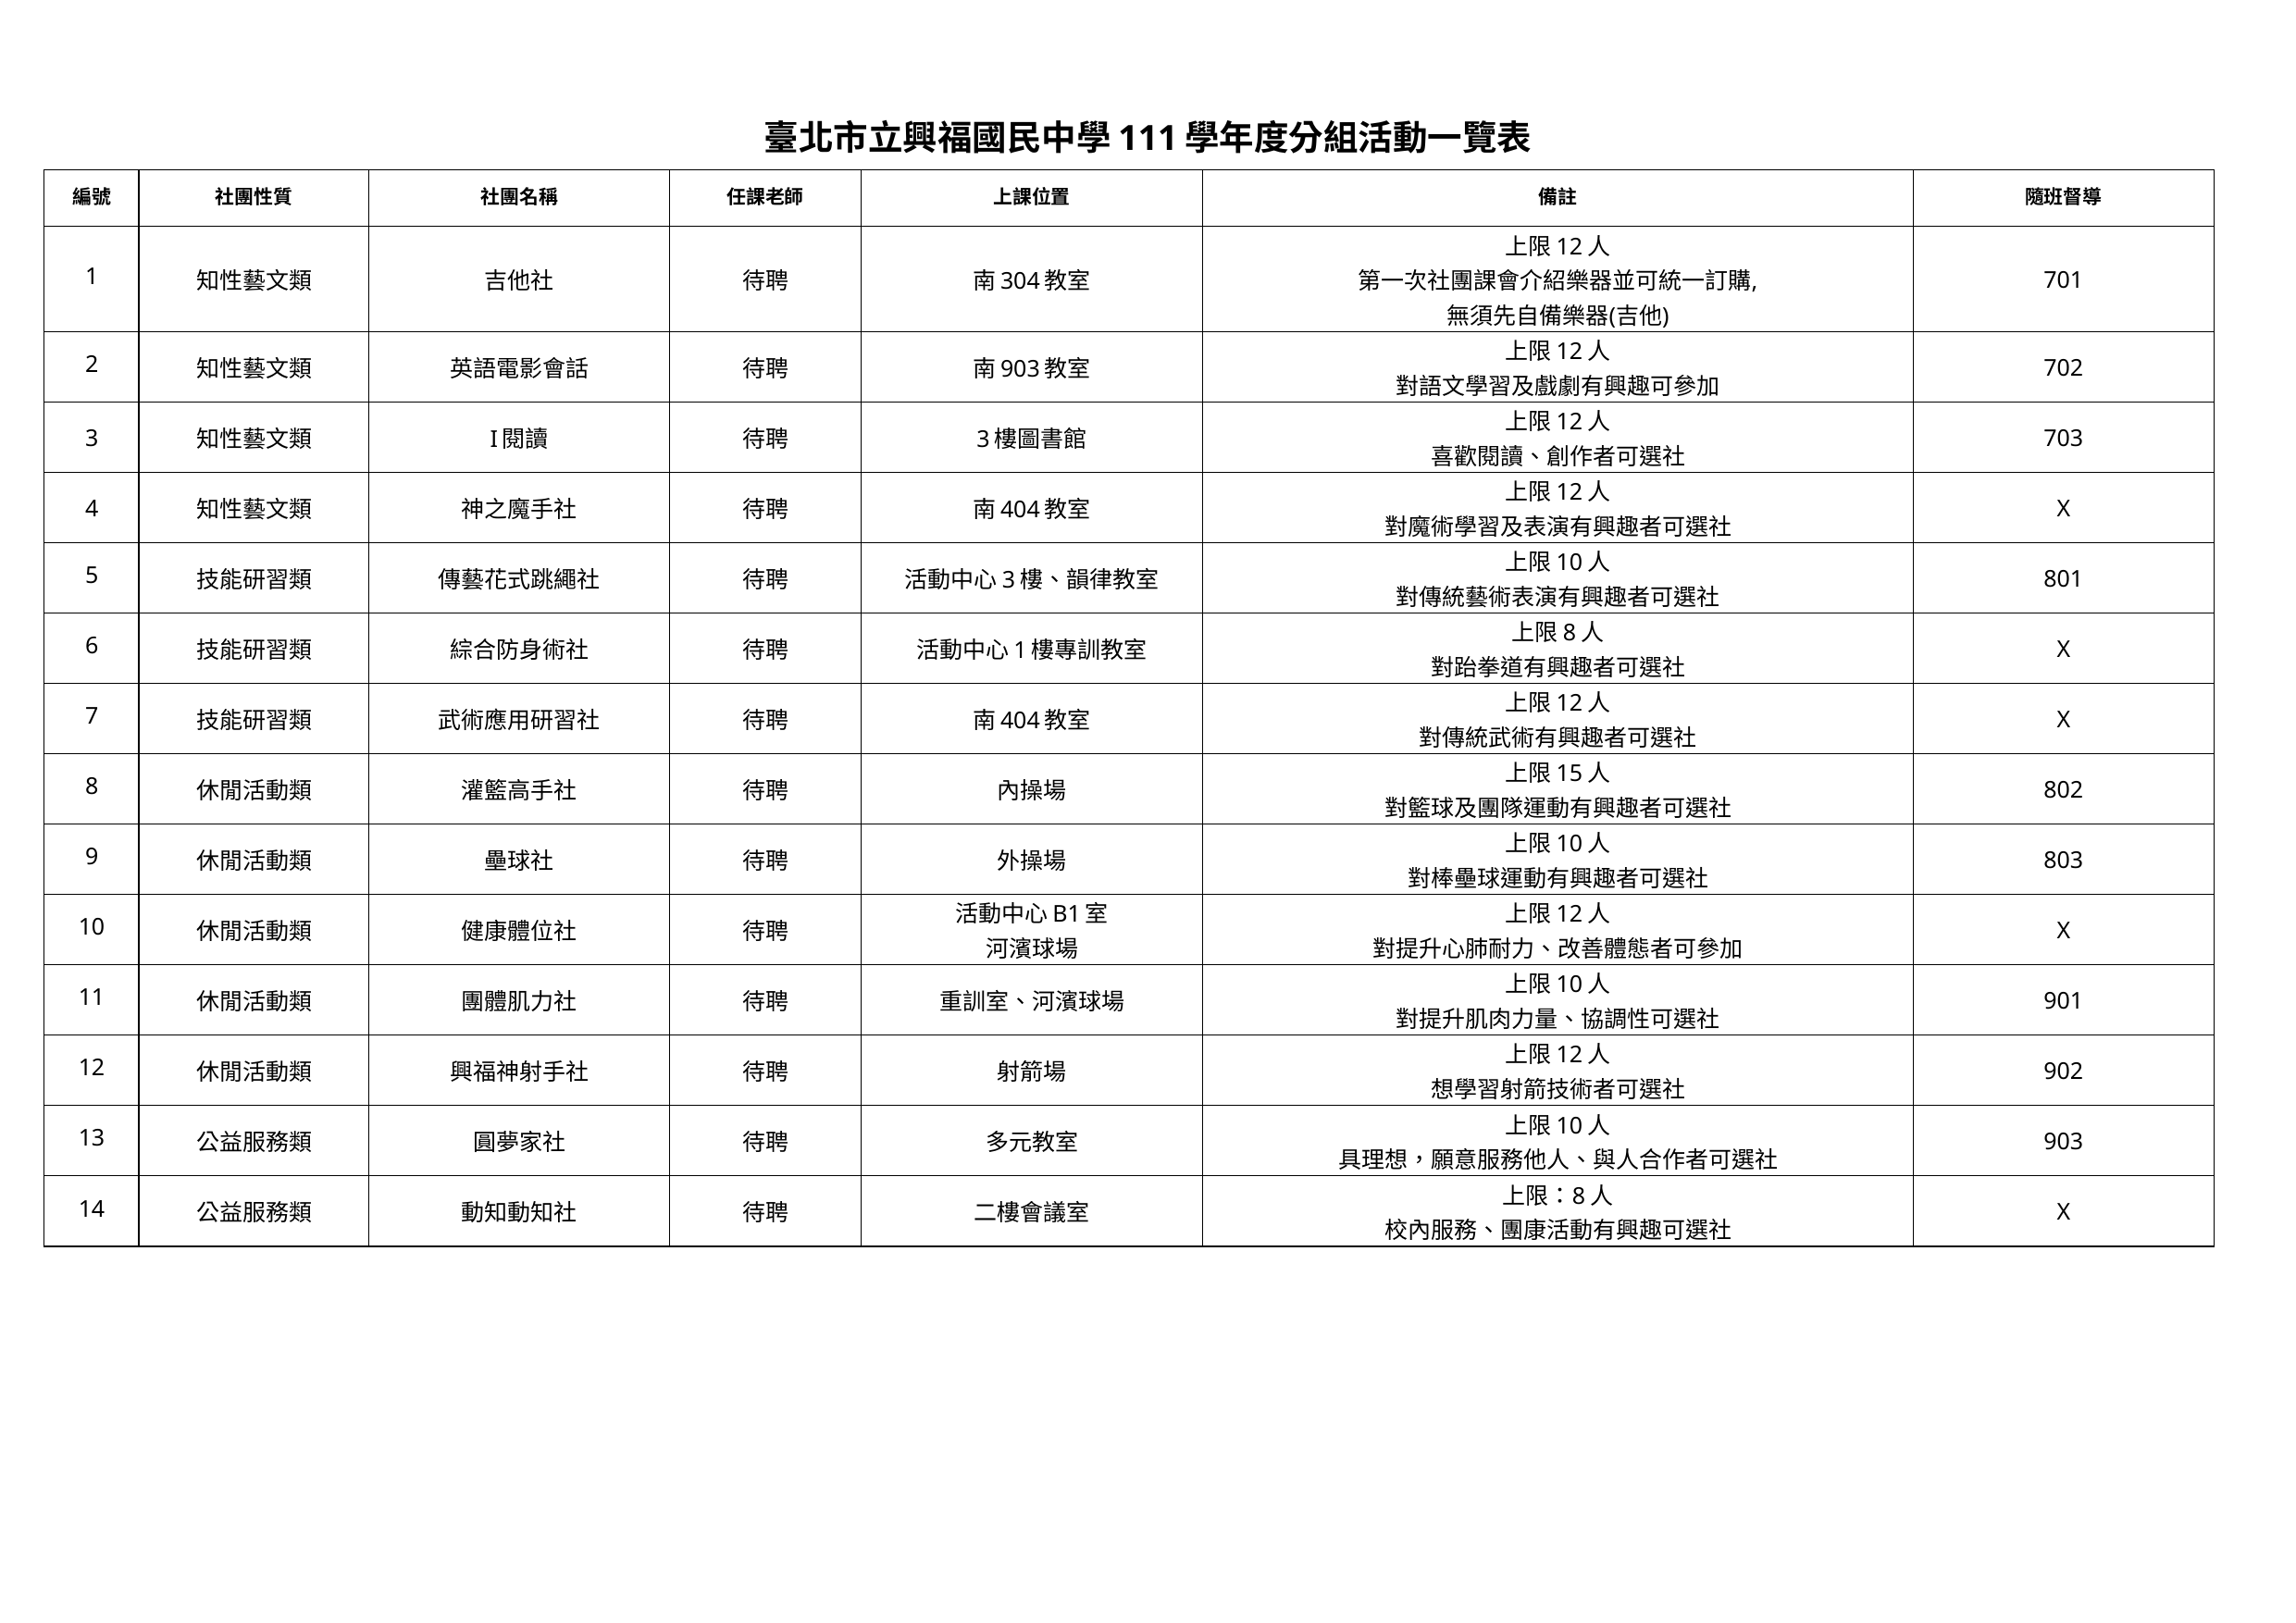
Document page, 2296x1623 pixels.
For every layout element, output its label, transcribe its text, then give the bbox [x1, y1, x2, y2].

table_cell 圓夢家社 [369, 1106, 669, 1175]
table_cell 南304教室 [862, 227, 1202, 331]
table_cell 1 [44, 227, 138, 331]
table_cell X [1914, 473, 2214, 542]
table_cell 灌籃高手社 [369, 754, 669, 824]
table_cell 903 [1914, 1106, 2214, 1175]
table_cell 待聘 [670, 332, 861, 402]
table_cell 上限10人 具理想，願意服務他人、與人合作者可選社 [1203, 1106, 1913, 1175]
table_header 上課位置 [862, 170, 1202, 226]
table_header 社團名稱 [369, 170, 669, 226]
table_cell 南404教室 [862, 473, 1202, 542]
table_cell 休閒活動類 [140, 1035, 368, 1105]
table_cell X [1914, 1176, 2214, 1245]
table_cell 知性藝文類 [140, 473, 368, 542]
table_header 任課老師 [670, 170, 861, 226]
table_cell 上限12人 對語文學習及戲劇有興趣可參加 [1203, 332, 1913, 402]
table_cell 知性藝文類 [140, 227, 368, 331]
table_cell 3樓圖書館 [862, 403, 1202, 472]
table_cell 內操場 [862, 754, 1202, 824]
table_cell 活動中心1樓專訓教室 [862, 613, 1202, 683]
table_cell 802 [1914, 754, 2214, 824]
table_cell 上限15人 對籃球及團隊運動有興趣者可選社 [1203, 754, 1913, 824]
table_cell 射箭場 [862, 1035, 1202, 1105]
table_cell 上限12人 對魔術學習及表演有興趣者可選社 [1203, 473, 1913, 542]
table_cell 團體肌力社 [369, 965, 669, 1035]
table_cell 待聘 [670, 754, 861, 824]
table_cell 南404教室 [862, 684, 1202, 753]
table_cell 待聘 [670, 1035, 861, 1105]
table_cell 休閒活動類 [140, 895, 368, 964]
table_cell 動知動知社 [369, 1176, 669, 1245]
table_cell X [1914, 613, 2214, 683]
table_cell 2 [44, 332, 138, 402]
table_cell 待聘 [670, 1176, 861, 1245]
table_cell 上限10人 對傳統藝術表演有興趣者可選社 [1203, 543, 1913, 613]
table_cell 待聘 [670, 1106, 861, 1175]
table_cell 待聘 [670, 613, 861, 683]
table_cell 上限12人 對提升心肺耐力、改善體態者可參加 [1203, 895, 1913, 964]
table_cell 知性藝文類 [140, 332, 368, 402]
table_header 編號 [44, 170, 138, 226]
table_cell 技能研習類 [140, 684, 368, 753]
table_cell 神之魔手社 [369, 473, 669, 542]
table_cell 701 [1914, 227, 2214, 331]
table_cell 壘球社 [369, 824, 669, 894]
table_cell 上限12人 第一次社團課會介紹樂器並可統一訂購, 無須先自備樂器(吉他) [1203, 227, 1913, 331]
table_cell 803 [1914, 824, 2214, 894]
table_cell 外操場 [862, 824, 1202, 894]
table_cell 傳藝花式跳繩社 [369, 543, 669, 613]
table_cell 6 [44, 613, 138, 683]
table_cell 綜合防身術社 [369, 613, 669, 683]
table_cell 11 [44, 965, 138, 1035]
table_cell 休閒活動類 [140, 965, 368, 1035]
table_cell 重訓室、河濱球場 [862, 965, 1202, 1035]
table_cell 待聘 [670, 403, 861, 472]
table_cell I閱讀 [369, 403, 669, 472]
table_cell X [1914, 895, 2214, 964]
table_cell 技能研習類 [140, 613, 368, 683]
text 臺北市立興福國民中學111學年度分組活動一覽表 [55, 100, 2240, 169]
table_cell 902 [1914, 1035, 2214, 1105]
table_cell 3 [44, 403, 138, 472]
table_cell 702 [1914, 332, 2214, 402]
table_cell 5 [44, 543, 138, 613]
table_cell X [1914, 684, 2214, 753]
table_cell 13 [44, 1106, 138, 1175]
table_cell 公益服務類 [140, 1106, 368, 1175]
table_cell 武術應用研習社 [369, 684, 669, 753]
table_cell 待聘 [670, 684, 861, 753]
table_header 隨班督導 [1914, 170, 2214, 226]
table_cell 7 [44, 684, 138, 753]
table_cell 知性藝文類 [140, 403, 368, 472]
table_cell 703 [1914, 403, 2214, 472]
table_cell 9 [44, 824, 138, 894]
table_cell 吉他社 [369, 227, 669, 331]
table_cell 上限10人 對提升肌肉力量、協調性可選社 [1203, 965, 1913, 1035]
table_cell 健康體位社 [369, 895, 669, 964]
table_cell 待聘 [670, 895, 861, 964]
table_cell 待聘 [670, 965, 861, 1035]
table_cell 休閒活動類 [140, 824, 368, 894]
table_cell 上限12人 對傳統武術有興趣者可選社 [1203, 684, 1913, 753]
table_cell 上限10人 對棒壘球運動有興趣者可選社 [1203, 824, 1913, 894]
table_cell 南903教室 [862, 332, 1202, 402]
table_cell 901 [1914, 965, 2214, 1035]
table_cell 12 [44, 1035, 138, 1105]
table_cell 休閒活動類 [140, 754, 368, 824]
table_cell 興福神射手社 [369, 1035, 669, 1105]
table_cell 技能研習類 [140, 543, 368, 613]
table_cell 上限：8人 校內服務、團康活動有興趣可選社 [1203, 1176, 1913, 1245]
table_cell 上限12人 喜歡閱讀、創作者可選社 [1203, 403, 1913, 472]
table_cell 多元教室 [862, 1106, 1202, 1175]
table_cell 14 [44, 1176, 138, 1245]
table_header 社團性質 [140, 170, 368, 226]
table_cell 待聘 [670, 227, 861, 331]
table_cell 上限8人 對跆拳道有興趣者可選社 [1203, 613, 1913, 683]
table_cell 二樓會議室 [862, 1176, 1202, 1245]
table_cell 英語電影會話 [369, 332, 669, 402]
table_cell 活動中心B1室 河濱球場 [862, 895, 1202, 964]
table_cell 待聘 [670, 824, 861, 894]
table_cell 801 [1914, 543, 2214, 613]
table_cell 待聘 [670, 473, 861, 542]
table_cell 10 [44, 895, 138, 964]
table_header 備註 [1203, 170, 1913, 226]
table_cell 8 [44, 754, 138, 824]
table_cell 公益服務類 [140, 1176, 368, 1245]
table_cell 待聘 [670, 543, 861, 613]
table_cell 上限12人 想學習射箭技術者可選社 [1203, 1035, 1913, 1105]
table_cell 4 [44, 473, 138, 542]
table_cell 活動中心3樓、韻律教室 [862, 543, 1202, 613]
